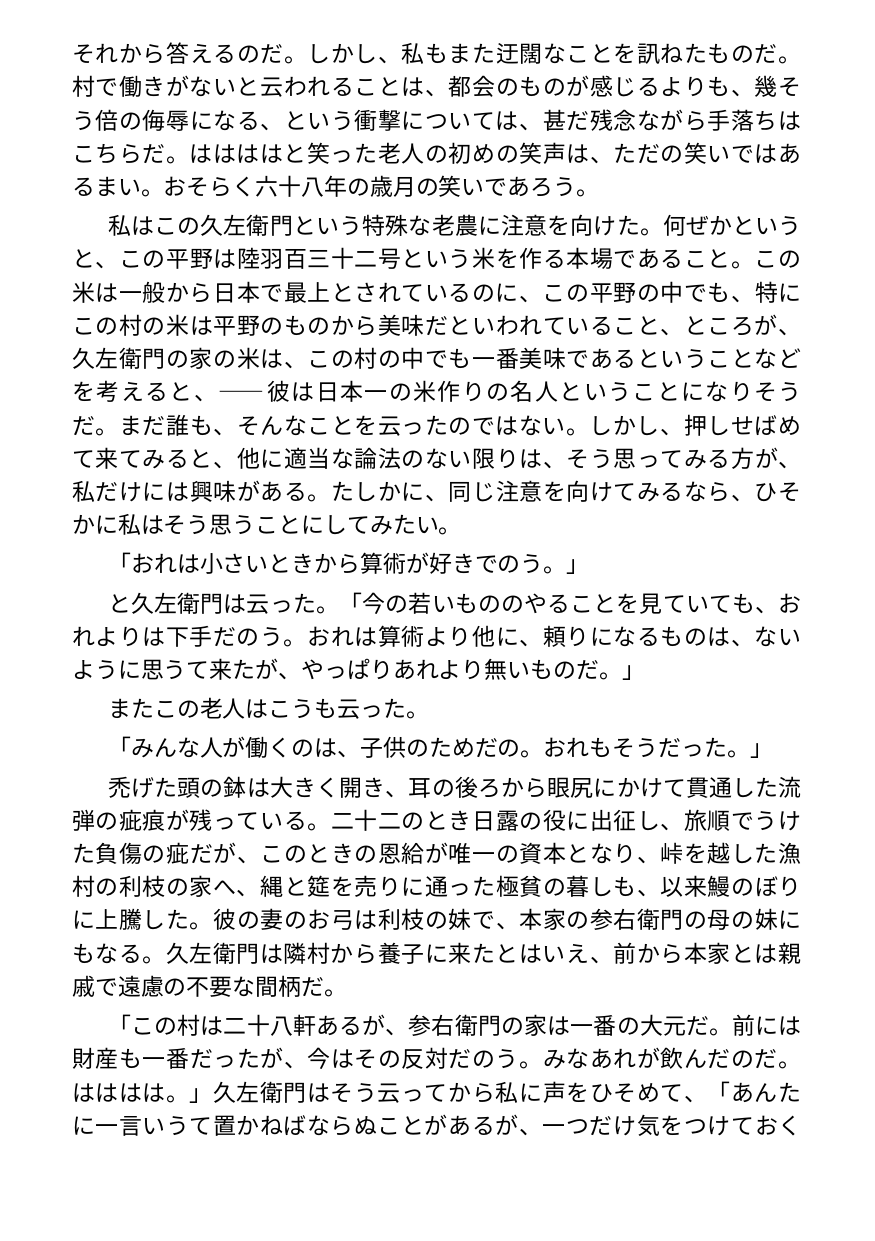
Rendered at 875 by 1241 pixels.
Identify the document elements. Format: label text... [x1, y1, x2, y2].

text またこの老人はこうも云った。 [72, 691, 802, 724]
text それから答えるのだ。しかし、私もまた迂闊なことを訊ねたものだ。村で働きがないと云われることは、都会のものが感じるよりも、幾そう倍の侮辱になる、という衝撃については、甚だ残念ながら手落ちはこちらだ。ははははと笑った老人の初めの笑声は、ただの笑いではあるまい。おそらく六十八年の歳月の笑いであろう。 [72, 36, 802, 202]
text 禿げた頭の鉢は大きく開き、耳の後ろから眼尻にかけて貫通した流弾の疵痕が残っている。二十二のとき日露の役に出征し、旅順でうけた負傷の疵だが、このときの恩給が唯一の資本となり、峠を越した漁村の利枝の家へ、縄と筵を売りに通った極貧の暮しも、以来鰻のぼりに上騰した。彼の妻のお弓は利枝の妹で、本家の参右衛門の母の妹にもなる。久左衛門は隣村から養子に来たとはいえ、前から本家とは親戚で遠慮の不要な間柄だ。 [72, 769, 802, 1002]
text 私はこの久左衛門という特殊な老農に注意を向けた。何ぜかというと、この平野は陸羽百三十二号という米を作る本場であること。この米は一般から日本で最上とされているのに、この平野の中でも、特にこの村の米は平野のものから美味だといわれていること、ところが、久左衛門の家の米は、この村の中でも一番美味であるということなどを考えると、――彼は日本一の米作りの名人ということになりそうだ。まだ誰も、そんなことを云ったのではない。しかし、押しせばめて来てみると、他に適当な論法のない限りは、そう思ってみる方が、私だけには興味がある。たしかに、同じ注意を向けてみるなら、ひそかに私はそう思うことにしてみたい。 [72, 208, 802, 540]
text 「みんな人が働くのは、子供のためだの。おれもそうだった。」 [72, 730, 802, 763]
text 「この村は二十八軒あるが、参右衛門の家は一番の大元だ。前には財産も一番だったが、今はその反対だのう。みなあれが飲んだのだ。はははは。」久左衛門はそう云ってから私に声をひそめて、「あんたに一言いうて置かねばならぬことがあるが、一つだけ気をつけておく [72, 1008, 802, 1141]
text 「おれは小さいときから算術が好きでのう。」 [72, 546, 802, 579]
text と久左衛門は云った。「今の若いもののやることを見ていても、おれよりは下手だのう。おれは算術より他に、頼りになるものは、ないように思うて来たが、やっぱりあれより無いものだ。」 [72, 586, 802, 685]
